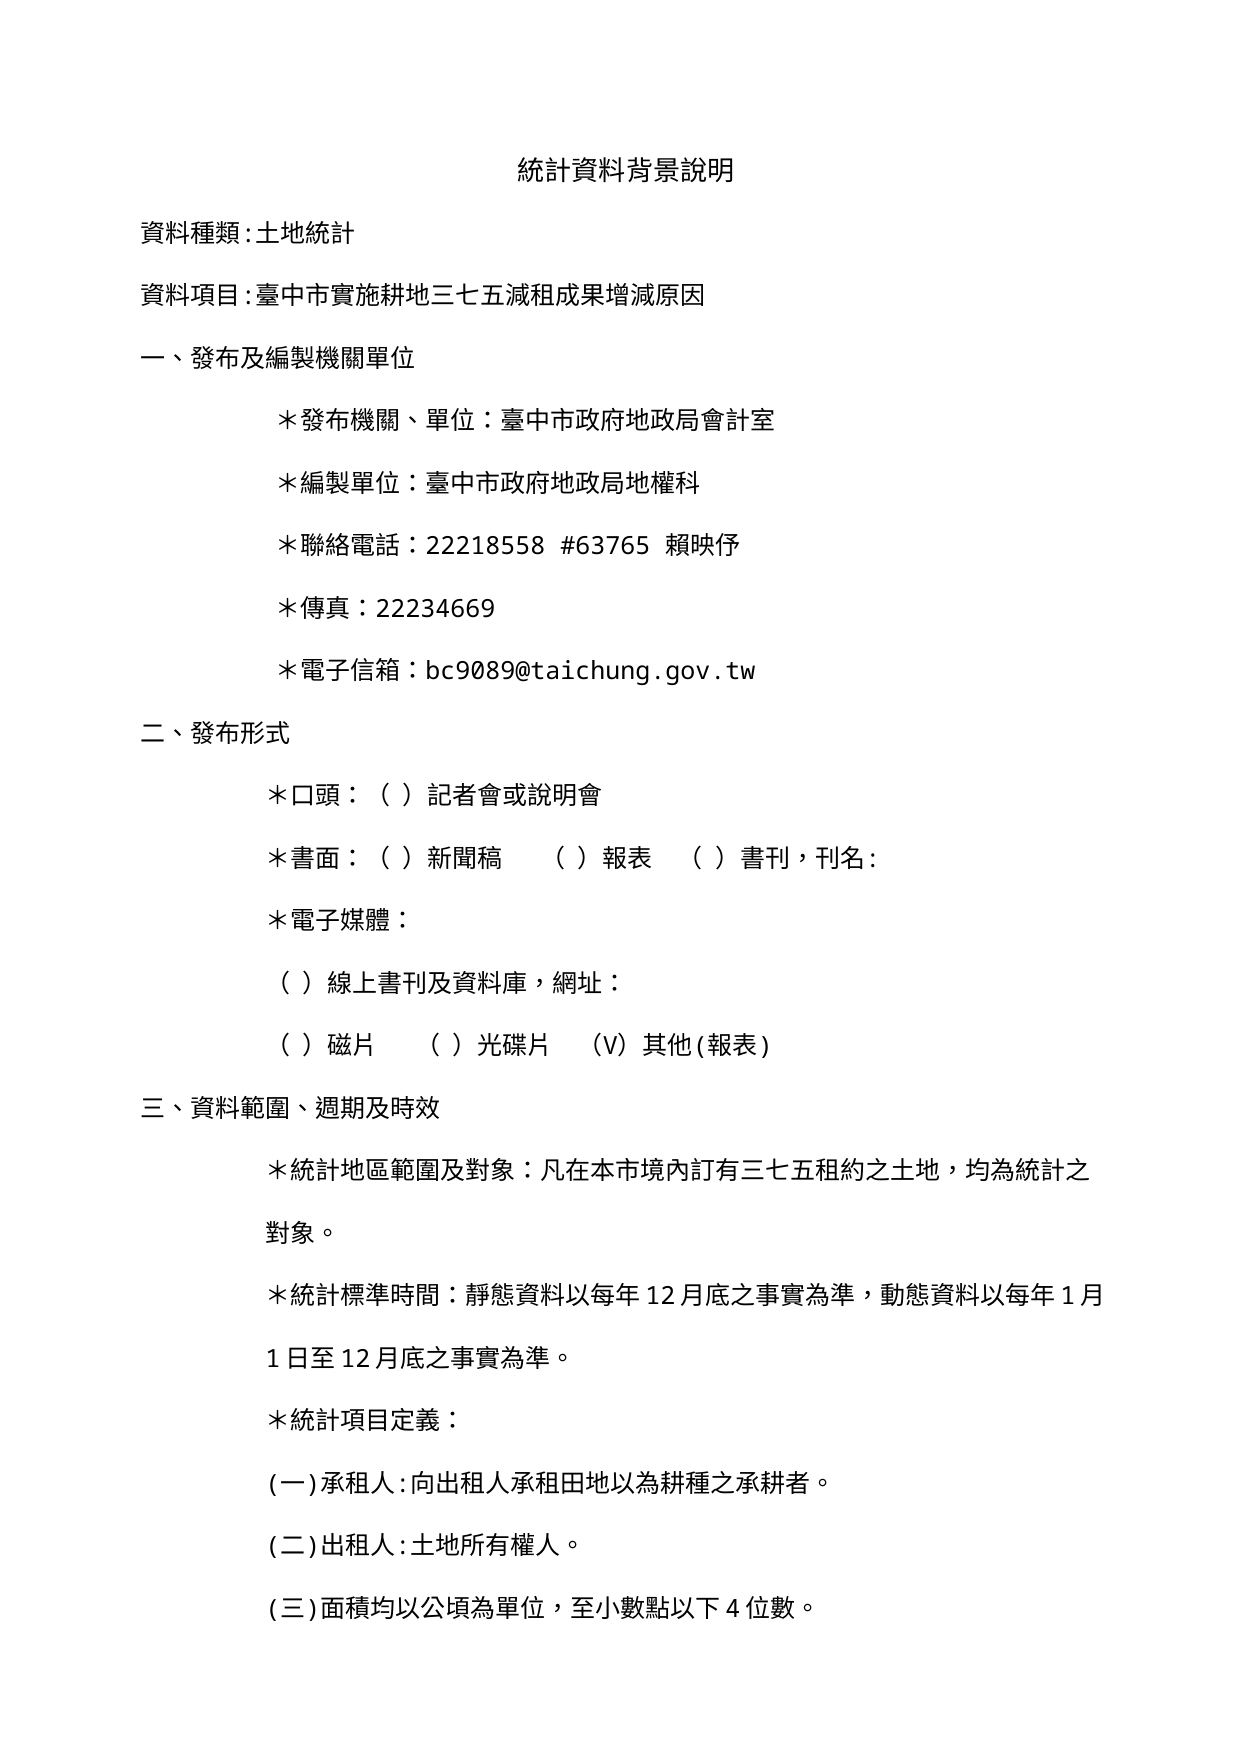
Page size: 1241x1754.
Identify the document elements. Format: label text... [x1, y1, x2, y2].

table_cell [129, 1440, 174, 1627]
table_cell ＊發布機關、單位：臺中市政府地政局會計室 ＊編製單位：臺中市政府地政局地權科 ＊聯絡電話：22218558 #63765 賴映伃 ＊傳真：22234669 ＊電子信箱：bc9089@taichung.gov.tw [129, 377, 1078, 689]
table_cell 三、資料範圍、週期及時效 [129, 1065, 1122, 1127]
table_cell 二、發布形式 [129, 690, 1122, 752]
table_cell 一、發布及編製機關單位 [129, 315, 1122, 377]
table_cell ＊統計地區範圍及對象：凡在本市境內訂有三七五租約之土地，均為統計之 對象。 ＊統計標準時間：靜態資料以每年12月底之事實為準，動態資料以每年1月 1日至12月底之事實為準。 ＊統計項目定義： [174, 1127, 1122, 1439]
table_header 統計資料背景說明 資料種類:土地統計 資料項目:臺中市實施耕地三七五減租成果增減原因 [129, 127, 1122, 314]
table_cell [1078, 377, 1122, 689]
table_cell ＊口頭：（ ）記者會或說明會 ＊書面：（ ）新聞稿 （ ）報表 （ ）書刊，刊名: ＊電子媒體： （ ）線上書刊及資料庫，網址： （ ）磁片 （ ）光碟片 （V）其他(報表) [174, 752, 1122, 1064]
table_cell [129, 1127, 174, 1439]
table_cell (一)承租人:向出租人承租田地以為耕種之承耕者。 (二)出租人:土地所有權人。 (三)面積均以公頃為單位，至小數點以下4位數。 (四)增加原因計有：(1)新訂租約、(2)租約變更、(3)分(補)訂租約、(4)農 (市)地重劃變更、(5)更正、(6)其他。 (五)減少原因計有：(1)承租人承買、(2)收回變更使用、 (3)軍公徵收及公共設施使用、(4)租約變更、(5)收回自耕、 (6)終止(註銷)租約、(7) 農(市)地重劃變更、(8)權屬變更、 (9)更正、(10)其他。 [174, 1440, 1122, 1627]
table_cell [129, 752, 174, 1064]
